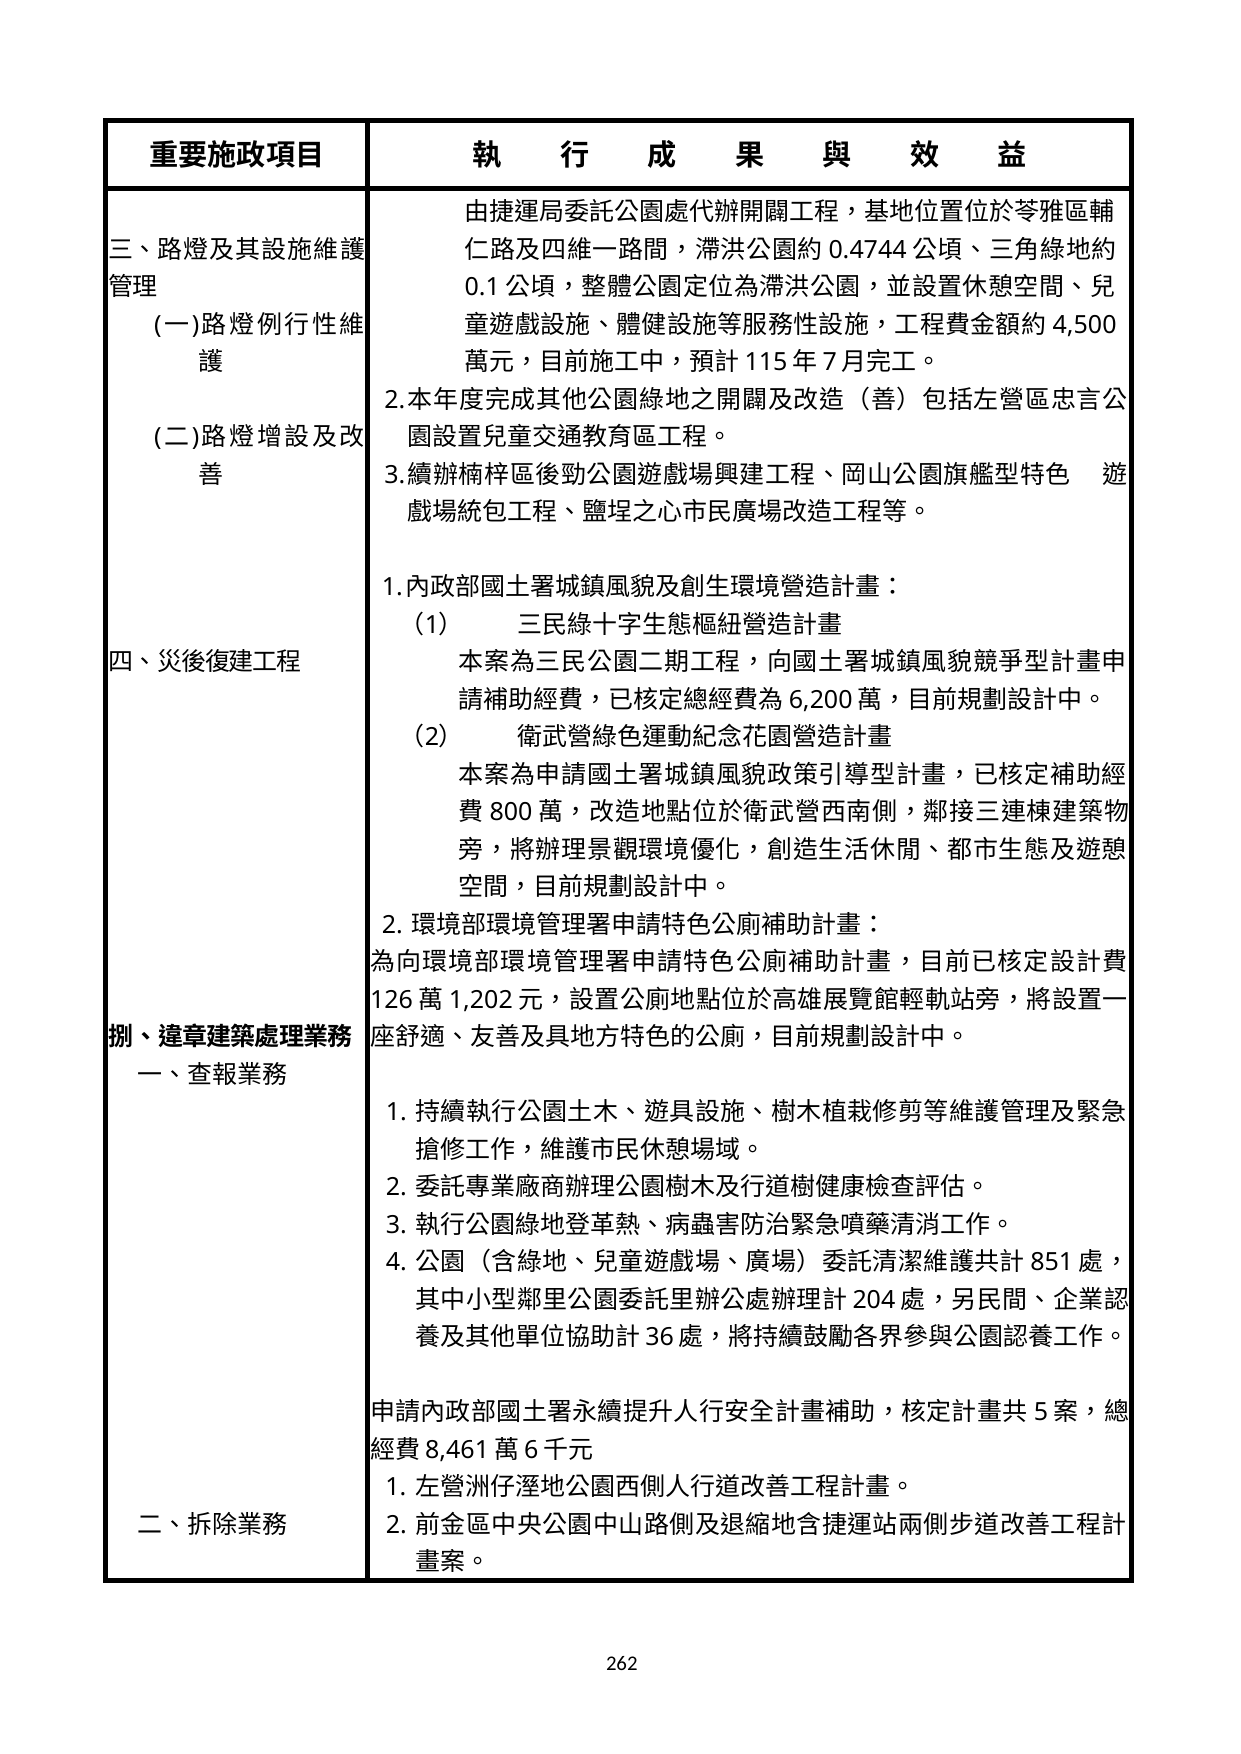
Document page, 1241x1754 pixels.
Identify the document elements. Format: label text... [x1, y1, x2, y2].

table_header 重要施政項目 [108, 123, 365, 186]
table_cell 壹、工程企劃業務管理及策略規劃 工程業務督導管理 工程企劃策略規劃 (一)台鐵捷運化-高雄市鐵路地下化計畫 貳、建築管理 高雄厝計畫 光電智慧建築物推動計畫 建築物公共安全檢查申報 耐震及震災相關業務 招牌廣告及樹立廣告管理 公寓大廈管理 公共建築物無障礙設施管理 建管資訊化 土石方管理 參、道路挖掘管理 挖路許可證審核與電腦化登錄管理 道路挖埋管線施工查驗管理 共同管道維護管理 弱電、寬頻共同管道管理 孔蓋齊平及下地 公共管線圖資更新及整合 肆、數位治理 智慧城市得獎獎項 (一)數位孿生5D智慧城市工務管理暨決策輔助平台 (二)行道樹傾倒風險監測預警 數位孿生城市平台 (一)打造高雄市專屬的數位孿生基礎平台 (二)建置智慧工務治理服務 工務整體資訊系統 (一)工務整體圖台(2D GIS) (二)工程管理動態會報 (三)工務施政儀表板 (四)防救災戰情室 伍、新建工程 道路工程 大林蒲遷村安置地增設道路工程-經濟部委辦 高雄港洲際貨櫃中心聯外貨櫃專用道開闢工程 仁武區義大二路道路改善工程 左營區翠華路(明潭路至世運大道)拓寬工程 國道1號增設岡山第二交流道工程連絡道工程及以東大莊路(崗德路至嘉興營區路段)拓寬工程 中油研發專區園區南路道路開闢工程 路竹區自由街85巷北側未通路段開闢工程 林園區文賢北路以北打通工程 旗津區中洲三路129巷東西向道路打通工程 大樹區小坪路井腳路口改善工程 內門區高136線(2k+150～2k+200)急彎路段改善工程 左營區海富路61巷拓寬至8米工程 茄萣區和平路三段計畫道路開闢工程 梓官區梓官路57巷開闢工程 鳥松長春路開闢工程(第二期) 路竹區民族路鐵路平交道改善工程 旗山區高117 線末端富興路拓寬工程 O9聯開案周邊都市計畫道路開闢工程 大社區翠屏路112巷1-11號前90度彎道易肇事路口交通改善工程 大寮區民昌街道路開闢工程 左營區緯六路拓寬工程 南部科學園區高雄第三園區(楠梓園區)新增聯絡道工程 路竹區97期重劃東側竹南街123巷12弄拓寬開闢工程 鳳山區黃埔新村西五巷延伸 (王生明路41巷)道路開闢工程 燕巢區和尚巷朝天宮前道路拓寬工程 中油循環技術暨材料創新研發專區內計畫道路開闢工程(第一期) 左營區德天街開闢工程 高雄市第108期市地重劃區-勵志新村道路新闢工程 澄清湖添綠共享計畫-人行天橋工程 澄清湖連接圓山路人行通路工程 鳥松區覆鼎金(雙湖公園)園區通路工程 湖內區6-3計畫道路開闢工程 湖內區正義路216巷跨越大湖埤排水連通東方路365巷開闢工程 路竹區建國路196巷10弄打通工程 路竹區建國路196巷23弄打通工程 燕巢區安南路26巷道路開闢工程 燕巢區新厝巷28弄開闢工程 大寮區內坑路109之56號前版橋拓寬 南部科學園區高雄第三園區(楠梓園區)高楠公路1003巷便道開闢工程 楠梓區屏山巷開闢工程 旗山區高灘地停車場越堤道路工程 漢聲廣播電臺高雄轉播站鐵塔遷移工程 梓官區平等路197號北側計畫道路開闢工程 楠梓區大學二十六街打通至楠海路 鳳山區漢慶街84巷通路開闢工程 鳳山區中崙路西段路口拓寬工程 大寮區區義和里義和路160號前道路拓寬工程 苓雅區安康路20巷開闢工程 大寮區鳳林三路478巷打通工程 六龜區高133線道4K上邊坡坍塌復原工程 橋梁工程 (一)阿蓮區中路橋減墩工程） (二)前鎮媽祖港橋改建工程 (三)梓官區通安大橋改建工程 (四)彌陀區舊港橋改建工程 (五)茄萣區崎漏里橋改建工程 (六)鼓山區九如橋新建工程 (七)路竹區竹園里橋改建工程 (八)旗山區高135線無名橋改善工程 (九)牛食坑排水(溪南街橋)改善應急工程 (十)永安區興龍橋改建工程 國土署補助 生活圈系統建設計畫 提升道路品質計畫-鳳山區過埤路北側車道改善工程 橋頭科學園區聯外交通整體計畫 (一)岡山區大遼路拓寬工程 (二)台39線延伸優先路段(市道186線至橋科1-2號道路) (三)橋科高速公路匝道聯絡道用地取得 建築工程 國防部205廠遷建案 國防部205廠遷建案-國防部軍備局生產製造中心第205廠光復營區暨大樹北營區新建工程(光復營區)慈仁五村耐震補強暨整修 高雄市立聯合醫院北側大廳新建工程 楠梓區援中派出所暨多功能社區中心新建工程 高雄市六龜區行政中心新建工程 高雄煉油廠工廠區土壤及地下水汙染場址改善工作 高雄市岡山區綜合行政中心新建工程 岡山區大鵬九村社會住宅新建統包工程 高雄市政府警察局鳳山分局南成派出所新建工程 中正運動場開放場域改造工程 高雄市楠梓區全民運動館興建工程 高雄市小港區全民運動館興建工程 仁武段西營區新建公共廁所工程 那瑪夏區「青山部落設置簡易型公共廁所工程」 棧五、棧六建物整修工程 香蕉碼頭建物活化整建統包工程 中油高雄煉油廠宿舍區布建長期照顧服務園區修繕工程 高雄市前鎮區70期重劃區日照暨公托中心新建工程 永安濕地(其他分區)興建多功能活動中心新建工程 國家重點領域校際研教園區(第一期工程) 中崙地區新設特搜分隊新建工程 高雄市前鎮區瑞隆日照暨公托中心新建工程 高雄市濱海聯外道路（南段工程-軍方代建代拆工程）- 保指部宿舍新建工程暨軍方設施代拆代建工程 高雄市濱海聯外道路(南段工程-軍方代建代拆工程)(中正門會客室暨警衛連等三棟新建工程暨大氣海洋局營區設施工程) 高雄市濱海聯外道路(南段工程─軍方代建代拆工程)-保指部門哨整修 工程暨軍方設施代建工程 臺灣高雄少年及家事法院少年輔導及家事保護大樓新建工程 香蕉碼頭建物活化二樓空調及隔間工程 「雙湖森林公園-多元生態再造計畫」誘蝶棲地營造統包工程 高雄市濱海聯外道路(南段工程-德民路至中海路)代拆代建工程 學校工程 高雄市楠梓區楠梓國民小學健康樓及和諧樓校舍拆除及新建工程 高雄市立旗津國民中學老舊校舍拆除新建工程 國立中山大學附屬國光高級中學綜合教學大樓新建工程 高雄市立林園高級中學圖資大樓新建工程 楠陽國小新建公共化幼兒園工程 國立高科實驗高級中等學校校舍新建工程 高雄市立路竹高級中學校舍拆除及新建工程 陸、道路養護工程 一、道路、人行道養護管理 （一）路面改善專案工程 （二）人行環境改善專案工程（前瞻計畫） （三）人行環境改善專案工程（永續提升人行安全計畫） （四）日常巡檢養護、改善及防汛整備工程 （五）路口交通改善工程 二、災後復建工程 （一）凱米颱風 （二）山陀兒颱風 （三）丹娜絲颱風及豪雨、楊柳颱風 三、橋梁養護管理 （一）橋梁檢測 （二）橋梁維修 柒、公園及路燈養護工程 公園綠地開闢、改造（善）及維護 （一）公園綠地開闢、改造（善）工程 (二)公園開闢中央補助專案工程 (三)公園綠地設施維護 (四)公園人行環境改善中央補助專案工程(永續提升人行安全計畫) 市容景觀綠美化 (一)市容景觀綠美化 (二)公有樹木修剪維護諮詢 路燈及其設施維護管理 (一)路燈例行性維護 (二)路燈增設及改善 災後復建工程 捌、違章建築處理業務 查報業務 拆除業務 玖、整體風險管理(含內部控制)推動情形 [108, 191, 365, 1578]
table_header 執 行 成 果 與 效 益 [370, 123, 1129, 186]
table_cell 督導及監辦公共工程，提高工程品質，依採購法第12條及13條規定，落實工程採購監辦作業，並依採購法第70條制定工程三級品保制度，由工程督導小組定期抽查督導工程計30件，以提升工程品質；另辦理本府工程查核15件。 建立防、救災機制，編印「高雄市政府工務局緊急應變手冊」，內容包括緊急應變SOP及緊急聯繫通訊錄與救災能量，作為災害發生期間行動準則，並定期更新、修正。 執行本府一級機關辦理工程、勞務、財物採購報上級機關（本府）核准之幕僚業務，由工務局為窗口，依採購法規定，辦理本府一級機關欲報上級機關核准事項（除監辦外），並以教育訓練及採購案件實地稽核方式，提升各機關、學校採購效率，防止採購弊端。 執行高雄市政府採購稽核小組日常行政及稽核監督業務，114年預定稽核410件，共稽核411件，達成率100%，自88年成立迄今總稽核量達7,340件。 發揮「高雄市政府採購申訴審議委員會」功能，114年共接獲廠商申訴案件9件、調解案件16件，總計收件數25件；申訴案件已結6件、調解案件已結13件，總結案件數19件。 中央補助計畫：擔任行政院永續提升人行安全計畫的市府窗口，協助本府相關單位爭取預算，自 113 年起至114年12月31日止，已爭取核定155案，補助金額19.04億元。 各項公共工程材料試驗： 114年度辦理4大類50項工程材料試驗1萬6,623件，執行樣品數 4萬 7,663 個試樣，規費收入全年約 7,441 萬元，試驗費支出約4,992萬元，增加市庫收入約2,449萬元。 114 年度委託 TAF 實驗室共計8家，共辦理10次稽核，以督導實驗室發揮精確及專業服務水準。 114 年度辦理「工程材料試（檢）驗對公共工程之影響研習班」1 場次，安排工程相關人員參訓，並聘請具有工程知識之專家學者雙向交流，提升專業技能。 本市地方級及國家級濕地: 永安濕地、鳥松濕地、援中港濕地「保育利用計畫」109~110年度完成公告，半屏湖濕地及林園人工濕地「保育利用計畫」於111年3月9日完成公告，大樹人工濕地「保育利用計畫」於113年10月15日完成公告。 內政部國家公園署 114 年 11月 19 日表揚「112年度及113年度國際級及國家級重要濕地經營管理」評鑑結果，工務局共獲獎2項： a.112年度補助案：甲等1案（洲仔濕地）。 b.113年度補助案：甲等1案（洲仔濕地）。 114年本府提報8案濕地保育利用計畫，獲中央核定總經費為589.3萬元(中央核定補助430 萬元(73%)，地方配合款159.3萬元(27%)。 辦理本市114年土壤液化潛勢調查工作，完成45孔土壤鑽探調查、埋設水位觀測井45處及土壤試驗，及所有鑽孔液化分析及液化潛勢圖資繪製，並完成老舊建築物及管線之液化致災風險評估，其抗土壤液化能力及致災風險等資訊，將做為本府未來都市防災之重點項目。 高雄市區鐵路地下化計畫(含左營及鳳山)已於114年10月底完工。 本府依「高雄市區鐵路地下化建設計畫都市發展專案小組」第9次會議決議，與中央完成鐵路地下化後園道代辦協議，「高雄計畫區」、「左營計畫區」及「鳳山計畫區」園道已完工。 鐵路地下化園道整體建置經費43.09億元，已全數獲中央核定補助(代辦)支應。 打造高雄特色建築，帶動建築與綠能觀光產業，創造土地與建築品牌化，並促進社會參與、景觀美化、減碳防災及樂齡化設計因應，樹立熱帶氣候地區永續環境與建築的新典範。 高雄厝相關專案: 高雄厝推動綠建築宣導計畫：為進行高雄厝新建築與綠建築之推廣，舉辦高雄厝綠建築大獎，廣邀高雄綠建築建案報名競賽，希望藉由優良建築作品甄選活動，以表揚優良高雄厝綠建築設計作品，並喚起民眾關注生活環境品質的意識，114年共計13件優良作品。 高雄厝健康建築活化計畫：持續建置基本資料庫與高雄厝地圖，並進行病態建築醫生診斷，辦理高雄厝行銷宣導。 高雄厝宣導計畫：進行既有建築物輔導合法化，並於本府工務局建築管理處一樓成立高雄厝專案輔導窗口，由高雄厝在地設計師駐府服務民眾。 高雄市高雄厝設計及鼓勵回饋辦法自103年9月4日公布實施，截至114年12月底統計數量如下: 申請案量：以高雄厝設計並領得建造執照數量已達5,338件，共190,701戶，其中3,467件已領得使用執照。 景觀陽台:面積達729,981.14平方公尺。 通用化設計浴廁:面積達137,031.18平方公尺。 通用化交誼室:面積達9,432.78平方公尺。 綠能設施:屋前綠能設施87,863.48平方公尺，屋後綠能設施6,316.60平方公尺。 高雄厝申請案綠化面積：972,249.71平方公尺(相當於136.17座國際標準足球場綠化面積)。 綠建築綠化成果： 累計歷年(自101年起)依法設置屋頂綠化面積已達71萬5,975平方公尺，換算每年減少CO₂排放量為1,432公噸。 114年度立體綠化及綠屋頂補助計畫自114年3月25日至114年5月20日截止，補助預算為350萬元，核准12件，新增綠化面積65.7平方公尺，核准金額175萬4303元。 114年度共舉辦2場民眾參與講座及5場社區大樓案例說明會。114年7月9、12日四維國小與中正國小舉辦民眾參與講座，邀請專案計畫主持人及綠屋頂相關領域之專家學者出席，透過招募【永續城市園丁】活動及講座分享加強綠屋頂政策宣導。114年10月19、24、25日舉辦社區大樓案例說明會，邀請專案計畫主持人及植栽園藝方面專家，依據大樓實際情形分享，解決以往缺乏與社區大樓住戶直接面對面溝通的機會，進而深入住戶傳遞正確資訊和傾聽其疑慮，讓本計畫理念催生真實體驗進而支持之住戶。 實際執行方案： 啟動「綠電推動専案小組」並與經濟部能源局共同簽訂合作協議，由林副市長擔任跨局處小組召集人，推展「漁電共生專區優先示範推動」、「公私有房舍推展光電屋頂計畫」、「以節能服務模式加速電低碳行動計畫」、「高雄市轄區內電廠友善降轉」、「學校建築物綠能規劃及智慧用電發展」等五大任務導向，未來計畫目標為6年太陽光電設置容量達1.25GW，作為建構安全穩定、效率及潔淨能源供需體系之基礎，期未來吸引國內外高科技產業及人才進駐，增加優質就業；並透過追求環境永續，提高再生能源比重，帶動綠能科技發展，減少對化石燃料的依賴，同時降低空氣汙染，乘載「產業轉型」政策方向的重責大任。 114年度補助建築物設置太陽光電發電系統實施計畫自6月5日至9月18日停止受理公告，補助總預算為1,000萬元，核准139件，核准金額9,937,300元 (1,765.56瓩)。 舉辦光電智慧建築標章頒證活動(金獎1案；銀獎7案；銅獎2案)。 太陽光電年度成果暨智慧建築標章頒證活動1場、推動太陽光電設施說明會或記者會或宣導會1場及社區型講座8場。 設置績效： 114年累積容量目標為1,050MW，統計至114年11月底備案量1,235MW，已達成年度目標。 114年1至11月底備案件數1,134案全國第一，備案容量129.011MW。 辦理申報之A類公共集會類場所，列管場所120家，已完成申報120家，申報率達100%。辦理申報之B類商業類場所，列管場所1,732家，已完成申報1,597家，申報率達92.21%。辦理申報之C類工業、倉儲類場所，列管場所3071家，已完成申報2621家，申報率達85.35%。辦理申報之D類休閒文教類場所，列管場所3,263家，已完成申報2,229家，申報率達68.31%。辦理申報之E類宗教殯葬類列管場所124家，已完成申報117，申報率達94.35%。辦理申報之F類衛生福利更生類場所，列管場所969家，已完成申報781家，申報率達80.6%。辦理申報之G類辦公服務類場所，列管場所913家，已完成申報657家，申報率達71.96%。辦理申報之H類住宿類場所，列管場所4520家，已完成申報4185家，申報率達92.59%。 辦理114年度建築物公共安全檢查及簽證申報場所之抽複查工作，已執行抽複查1,200家。 辦理114年度建築物停歇業場所公安巡查工作，已執行巡查2,100家。 辦理114年度「加強大型百貨公司、商場、量販店及視聽歌唱等場所公共安全查核」，共計60家場所。 114年青春專案期間，稽查本市娛樂場所等，共計稽查265處場所，動員稽查人數528人次。 為提高地震發生後動員能力，114年9月16日於本府消防局 8樓國際會議廳，舉辦114年度高雄市災害後危險建築物緊急評估作業動員演練及組訓，動員責任區技師及建築師共200人，期能於地震時減少市民生命財產的損失。 為於地震發生後第一時間提供各項防救災能量及重要設施資訊，開發「地震災害決策輔助系統」，提供市府救災指揮官作為決策參考，進而提升市府整體救災效能。 針對本市各大型商圈、重要道路、車站及各大捷運站，做不定期巡檢，如有立即危險性之廣告招牌，立即通知限期改善或自行拆除。 工務局已於111年6月29日公告「高雄市政府工務局違規招牌廣告及樹立廣告執行計畫」，針對危害公共安全或妨礙公共交通之虞、影響市容景觀或公路兩側禁建範圍之T霸或樹立式廣告物者，目前已列管137處為優先處理對象。 公寓大廈認證標章申請案，114年已召開4次審查會議，認證通過大樓共計53棟。 輔導公寓大廈成立管理組織，截至114年12月本市6樓以上成立管理組織依法報備家數計有4,879件，報備率已達86.7%。 委託公寓大廈法律專業律師，設置免付費電話，自114年1月起，提供大樓管理委員會及住戶法律諮詢服務，另於建管處亦設置律師現場諮詢服務櫃檯提供大樓諮詢。 本市於101年4月3日成立公寓大廈爭議事件調處委員會，114年共召開6次調處會，協調爭議共29案。 114年度優良公寓大廈評選活動已於6月20日評選完畢，共有18家大樓獲獎。 新建公共建築物於申請使用執照前，辦理行動不便設施會勘，以確保該設施之符合需求，114年1至12月共計勘檢278件。 既有建築物依照工務局108年10月18日高市工務建字第 10838848401號函修正本市公共建築物無障礙設施分類分期分區執行計畫，本市97年7月1日前既有公共建築物初期列管案件數903處，依原計畫分為14類8期進行追蹤管制，已全數改善完成，目前列管總家數共1,896家，並訂定改善期程限期要求改善，截至114年12月共計1,301家已改善完成，尚餘595家改善中，整體改善比例為68.62%。 替代方案提請「高雄市政府公共建築物行動不便者使用設施改善諮詢審查小組」審議，114年共辦理11次，共審查87件（含報告案)。 102年7月11日公告施行「高雄市建築物設置無障礙設施設備勘檢及改善審查收費標準」，114年共計收入勘檢費510萬2,000元（含新建公共建築物勘檢及既有公共建築物替代審查)。 加強建築管理回溯檔案建置，將檔案室紙質之歷史案件，累計有218,257照建築執照圖進行數位化(含整卷數化計54,498照)，另建築物套繪地籍套繪圖數值化作業完成287,659照，以方便查詢及調閱。 申請建造許可時檢附建築圖電子檔，建置圖檔資料庫並整合建入「建築管理資訊系統」及「建築書圖影像管理資訊系統」，提供民眾查詢及調閱建築圖檔資料。 透過建築管理處網站建構申請案件之資訊透明化服務，供民眾隨時查詢申請建築執照進度，減少弊端。 依據高雄市營建剩餘土石方管理自治條例，114年1月1日至12月31日，稽查土資場68次、稽查建築工地出土流向54次、土方違規裁罰件數20件，累計裁罰47萬元。 114年10月1日啟動專案稽查，共計裁罰兩案，皆未依核准計畫書，超過堆置高度。 彙整各管線機構年度計畫施工路段，以利辦理聯合施工，減少道路挖掘。 114年已核發10,098件道路挖掘許可，各管線機構可於「高雄市公共管線管理平台」中查詢申挖案件辦理情形、核准申挖案件查詢，藉由電腦系統方便申請人查詢，並提供市民共同監督。 已完成本市38個行政區公共管線調查及重新調查楠梓及部分左營區，並持續辦理高雄市公共設施管線更新機制。 加強督導管線挖埋工程品質，114年申請挖埋10,468件，核發10,098件，有效管控挖掘施工，並督導管線單位確實依規定進行道路挖埋及AC封層，其中道路挖掘違反規定件數254件，罰款共647萬元。 加強巡查管線挖埋工程，由委外巡查廠商及自有人員督導加強巡視並藉通報管道(線上即時系統、通報專線電話等)共同監督管線單位施工情形，以符合現場許可內容。 建立維護更新道路挖掘管理系統，提供各管線單位設計施工前之管線資訊，並於施工後更新管線資料，預防公安事件發生。 落實管線挖埋暨道路工程品質，執行管線抽驗，對各管線單位已完成之管線工程辦理瀝青鋪面厚度、壓實度及平坦度等各項工程品質抽驗，以確保道路品質，114年度總計配合抽驗574件工程。 成立「施工中及竣工巡查小組」，114年巡查施工中挖掘案7,096件及巡查竣工申挖9,018件，並針對挖掘位置、標線復原、道路刨鋪孔蓋平整度等進行抽查，有效提升道路工程品質 完成民族路共同管道及重劃區管道接管、保全、巡查、維修保養、基本設備汰換更新、 24小時輪值監控等作業，及共同管道之清潔維護。 至114年底佈纜總長度已達4,103公里，租金收入約7,000萬元，國土署對本府成績予以肯定。 寬頻管道已完成建置946公里，工務局辦理斷點連結工程，完善寬頻網路。 114年完成孔蓋下地總數8,449座，孔蓋齊平總數8,533座。 辦理大高雄公共管線圖資更新及整合，避免發生管線工安事件並依內政部公共管線標準制度規範，建立管線圖資更新機制： 完成楠梓及部分左營區公共設施管線調查，共計測量30,035點及數化97,988筆圖元。 原高雄縣及高雄市區域之公共管線圖資轉換與整合。 公共管線圖更新模式規劃。 重劃區管線清查建檔。 公共管線竣工圖更新。 教育訓練及輔導上線。 2025智慧城市創新應用獎－智慧治理 2025財訊雜誌AI應用卓越獎－環境監測與緊急救護類 2025亞太資通訊科技應用獎－傑出數位轉型組織獎2025 ASOCIO－Outstanding Digital Transformation Organization Award 2025 IDC未來企業大獎台灣區優勝：智慧城市特別獎－最佳智慧連結城市(2025 IDC Future Enterprise Awards Taiwan Winner: Special Award for Smart Cities - Best in Connected City) 2026智慧城市創新應用獎－智慧防災 原市11個行政區+鳳山區的數位3D城市模型 原市11個行政區+鳳山區的建物基礎資訊 原市11個行政區的智能路燈 原市11個行政區+鳳山區的地下3D管線 民族一路共通管道BIM模型 全市道路挖掘施工影像 新工處工程案工地施工影像 建物結構安全監測暨通報服務 建物碳水足跡監測及分析服務 重要道路地震阻斷風險分析暨規劃救援道路服務 高133邊坡安全監測服務 工地監控安全通報服務 行道樹傾倒監測預警服務 透過單一平台掌握工務局的工程資訊及施工動態 彙整基礎類、工務類、土地類、統計類、生活類、影像類等6大類超過100種的空間圖資，提高對真實環境的掌握度 串接內政部社會經濟資料庫，提供人口、教育文化、社會福利、醫療衛生、工商經濟等空間統計資訊 整合即時與歷史等各類影像資料 統一工務局暨所屬機關工程管理報表格式 建立一次性填報機制，避免重複填報 隨時產製工程管理報表，追蹤各工程案進度 整合各工程單位資料，實現跨域資料分析，集中掌握工程KPI 強化資訊透明度，以直觀圖像呈現施政內容與進度 建構專屬防救災應用圖台，強化即時災情洞察力 整合災前資源整備，預佈救災資源分配 串接EMIC及1999災情通報案件，即時掌握災情狀況 保存歷史災情軌跡，作為未來災前整備之戰略應用 辦理增設道路位置為鳳山區中崙段、正義段、南華段共計23條，道路寬度分別為8、10、15公尺等，總經費5億7,000萬元，工程招標作業中，預計115年5月開工。 西起台機路、大業北路、中鋼路、沿海二路、沿海三路至沿海四路止長約8,376公尺道路，配合拓寬並重新規劃配置路型。總經費14億343萬元。一標已於114年2月14日完工；二標已於114年9月16日完工；三標已於114年3月19日完工；四標已於114年4月30日完工。 自仁武義大二路3k+700往北至186甲線道路,本案為擋土牆永久性改善,改善路段3k+700~3k+980長約280公尺，道路寬約25公尺，總經費7,379萬元，已於114年6月20日完工。 左營區翠華路(明潭路至左營大路)長約1,050公尺，沿現況30公尺寬計畫道路往西側拓寬10公尺；左營大路至世運大道屬寬40公尺，長約320公尺都市計畫道路，總經費2億5,370萬元，已於115年2月10日完工。 增設岡山第二交流道及連接平面道路之聯絡道，總經費36億8,000萬元，高工局辦理規劃施工，土地費及工程費本市負擔12億元（交流道及連絡道用地取得費9億500萬元及連絡道工程費2億9,500萬元），連絡道用地已完成取得，並點交土地與高速公路局。工程由高公局代辦，預計115年7月開工，118年12月完工。 長約900公尺，寬40公尺，總經費4億7,500萬元，已於112年12月27日開工，預計115年12月通車。 自自由街北側終點往北約65公尺，其中35公尺長為都市計畫寬10公尺道路，30公尺為都市計畫寬8公尺道路，總經費3,877萬元，已於114年5月13日完工。 位於大坪頂以東地區都市計畫，自文昌街往北及往西打通至文聖街，長約188公尺、寬15公尺，總經費1億3,105萬元，已於114年12月5日完工。 自中洲三路129巷往西至旗津三路停一南側止，為8~15公尺寬都市計畫道路，長約145公尺，總經費2,151.5萬元，已於115年2月24日完工。 位於大樹區井腳路及水管路交叉路，辦理坡度與路口截角取直等路口改善，總經費909萬元，預計115年5月開工。 非都市計畫區，長約35公尺，轉彎段拓寬至11公尺，總經費395萬元，115年4月10日開工，預計115年9月完工。 都市計畫左營通盤檢討預計變更為8米寬，長約120公尺，總經費960萬元，已於115年3月24日完工。 自進學路與和平路三段交叉口往南，長約120公尺，寬15公尺，長度約52公尺，總經費3,180萬元，已於114年6月26日開工，已於115年3月12日完工。 梓官路與梓官路57巷交叉口往西至平安街39巷，長約135公尺，寬8公尺，總經費8,563萬元，已於114年6月26日開工，預計115年4月完工。 自第一期範圍往北長約140公尺，寬10公尺，總經費6,394萬元，設計完成，用地取得作業中。 位於民族路平交道前後道路，寬約10公尺，總經費2,335萬元，規劃設計中。 位於本市旗山區圓富里，高117線末端(富興路)，長約480公尺，寬12公尺，總經費7,850萬元，規劃設計中。 範圍包含拓寬輔仁路7巷(長215公尺，寬12公尺)、四維一路(長85公尺、寬15公尺)、輔仁路(長155公尺、寬15-20公尺)、新闢綠兼道(長260公尺，寬10公尺)，總經費1億747萬元，已於114年4月14日開工，預計115年5月完工。 易肇事路段辦理超高改善，總經費275.5萬元，已於114年4月14日竣工。 自民昌街100號至濱南街，長約200公尺，寬10公尺，總經費1億6,875萬元，規劃設計中。 都市計畫道路，長約365公尺，寬200公尺，總經費8,000萬元，已於115年3月5日完工。 位於楠梓區，新增聯絡道工程由國道1號新增開闢園區交流道向西跨越台1省道、台鐵縱貫鐵路後銜接至園區東路，並設置銜接台1線上、下匝道，總經費65億1,600萬元，115年2月10日決標，預計115年4月30日開工，117年12月通車。 位於路竹區97期重劃區東側，長約157公尺，寬8公尺，總經費5,039萬元，114年2月21日開工，預計115年4月底完工。 位於王生明路往西長約40公尺，寬12公尺，總經費3,485萬元，規劃設計完成，用地取得作業中。 位於朝天宮前，長約55公尺，寬約4~16公尺，總經費291萬元，規劃設計完成，用地取得作業中。 位於高雄市楠梓區之原高雄煉油廠範圍內，西側以左楠路為界，北側臨後昌路，南至半屏山，東以原高雄煉油廠中山路為界。第一期都市計畫道路開闢工程為道路編號4-1、5-2、5-3、6-1，總經費6億8,983萬元，規劃設計中。 長約270公尺，寬約10公尺，總經費4,000萬元，規劃設計中，預計115年6月開工。 先鋒路寬18公尺、長280公尺，啟文路寬16公尺、長400公尺、勵志中街寬12公尺、長250公尺、桃子園路寬12公尺、長300公尺，總經費2億1,967萬元，114年10月31日開工，預計116年1月完工。 自澄清湖迷宮花園，跨越松藝路，新建一座人行天橋，長約180公尺，寬為3.5公尺，總經費6,000萬元，已於115年1月20日開工，預計115年10月通行。 長約370公尺，寬為3公尺，總經費3,565萬元，已於114年10月3日開工，預計115年5月完工。 長約1,170公尺，寬為6公尺，總經費9,100萬元。114年11月7日開工，預計115年5月完工。 自民權路224巷18弄至民權路156巷，長約135公尺，寬12公尺，總經費546萬元，已於115年3月2日開工，預計115年5月完工。 正義路216巷延伸至湖內(大湖地區)，寬9公尺都市計畫道路，長約85公尺，引道約40公尺，總經費3,470萬元，工程招標作業中，預計115年6月開工。 長約20公尺，寬4公尺都市計畫道路，總經費5,039萬元，規劃設計中。 長約20公尺，寬4公尺都市計畫道路，總經費948萬元，預計115年5月開工。 自安南路26巷(51號-56號)，長約46公尺、寬8公尺都市計畫道路，總經費370萬元，已於114年12月28日完工。 長約78公尺、寬8公尺都市計畫道路，總經費375萬元，114年8月25日開工，預計115年5月完工。 自內坑路109之56號至內坑路，長約30公尺、寬8公尺都市計畫道路，總經費1,040萬元，規劃設計完成，工程費籌措中。 長約550公尺、寬30公尺，總經費3,384.4萬元，114年4月28日開工，預計115年5月完工。 自既有屏山巷至台一線路口往西銜接新闢園區東路，道路寬30公尺，長約130公尺，總經費1億8,840萬元，規劃設計中。 規劃47格大客車停車格，以越堤(高程與既有堤頂一致) 方式，保持堤防完整性設計，總經費6,000萬元，114年12月1日完工。 因應新台17線南段，代辦軍方工程，總經費2,699萬元，工程招標作業中。 長約65公尺、寬8公尺都市計畫道路，總經費5,650萬元，規劃設計中。 本案屬10公尺寬都市計畫道路，其中區段徵收範圍長120公尺已開闢完成，剩餘長約12公尺銜接楠海路尚未開闢，土地權屬為國防部軍備局。114年12月8日開工，預計115年5月完工。 本案位屬都市計畫住宅區，且漢慶街84巷為私設通路，北端為鳳山(乙種)工業區，長約15公尺、寬6公尺，114年12月8日開工，預計115年5月完工。 自五甲、中崙路口往東約120公尺，道路北側拓寬刨鋪約1.1公尺（1.5公尺漸變至0.5公尺），114年12月8日開工，預計115年5月完工。 長69公尺，都市計畫寬10公尺，現況寬約3.5公尺，總經費3,920萬元，規劃設計中。 自憲政路290巷向西約94公尺，長約94公尺，寬6公尺，總經費7,115萬元，規劃設計中。 自鳳林三路至鳳林三路478巷止，長約51公尺，寬8公尺，總經費5,435萬元，已於114年8月6日完工。 113年7月25日凱米颱風造成高133線道4K處原址便道上邊坡坍塌中斷辦理緊急搶通，總經費2,073萬元，已於114年12月31日完工。 位於本市阿蓮區與台南市歸仁區交界，現況橋梁寬約4.6公尺，長約156公尺，目前採橋墩減少並增加通水斷面方向進行規劃設計，所需工程費約5,600萬元，114年12月23日開工，預計116年2月完工。 跨越前鎮河，連結前鎮鎮中路（都市計劃寬20m）與鳳山五甲三路（都市計劃寬30m、現寬約20公尺），現有橋長約51.4公尺，寬約21.6公尺，總經費4億1,384萬元，已於115年2月23日完工。 位於梓官區中正路通安大橋，長約75公尺，寬21公尺，總經費1億6,914萬元，已於114年12月9日完工。 位於彌陀區舊港路(高21線)，橋現寬約8公尺，施作橋寬12公尺、長140公尺，總經費2億2,222萬元，已於114年12月9日完工。 位於茄萣區大湖碑排水，屬都市計畫區外危橋改建，長約22公尺，寬6公尺，總經費530萬元，已於114年7月3日完工。 原橋長624公尺、寬20公尺，因引道過長箝制地方發展，拆除重建一座長70公尺、寬30公尺，總經費5億4,652萬元，已於113年8月8日開工，工期430工作天，預計115年10月完工。 屬危橋改建，長約13.2公尺、淨寬9.5公尺，總經費1,985萬元，已於114年6月18日完工。 位於轉彎處，既有橋梁保留，橋寬由8公尺拓寬為10公尺，總經費373萬元，115年3月27日開工，預計115年7月7日完工。 為楠梓區溪南街橋，現為三孔過路箱涵，因易積雜物改建為鋼筋混凝土T型橋梁，長約14公尺、寬約12公尺，總經費2,400萬元，114年5月5日開工，預計115年6月完工。 位於竹仔港排水北側，非都市計畫區，長約46公尺，拓寬至6公尺，總經費5,644萬元，規劃設計中。 仁武區仁心路道路拓寬工程(第一期) 仁心路道路拓寬工程(第一期)由鳳仁路起至成功路(7-11)止，現寬約6~13公尺，長約973公尺，都內部分約933公尺為15公尺寬計畫道路，都外部分約40公尺，總經費2億5,186萬元，已於112年5月25日開工，預計115年5月完工。 林園區廣應街拓寬工程 自林家路往東至王公路止，長約748公尺，都市計畫寬12公尺，總經費1億8,513萬元，已於114年1月15日完工。 彌陀區中正西路150巷開闢工程 中央河道約10公尺施作排水箱涵加蓋，兩側各4公尺開闢為道路，長約216公尺，總經費1億3,540萬元，已於114年6月25日完工。 高雄市濱海聯外道路開闢工程(南段工程-德民路~中海路) 延續北段工程，北起德民路，南至中海路，長約1,800公尺，屬50公尺寬都市計畫道路；及中海路配合拓寬銜接至軍校路，中海路屬45公尺、長約590公尺，總經費8億9,385萬元，已於112年10月2日開工，預計116年1月完工。 六龜區高133線道路重建工程 新開路高133線，里程3K+800~4K+250規劃橋梁，跨度配置為60m+90m+60m，橋寬為8.5m，淨寬為7.5m，橋總長210m，主跨長90m，採懸臂工法施工，為單孔箱型梁，總經費7億3,320萬元，已於112年12月29日開工，預計116年8月完工。 大寮區新強街開闢工程暨雨水下水道新建工程 自新中街至新富街西側約120公尺尚未開闢，東段長約145公尺近全寬通行，長約265公尺、寬8公尺，需設置排水系統、水土保持設計及樹木移植，總經費1億782萬元，114年5月15日開工，預計115年7月完工。 高雄市區濱海聯外道路開闢工程(南段二期-中海路至必勝路) 屬濱海南段二期工程(中海路至必勝路) ，新闢道路主線長約2.8公里，都計寬度30~40公尺，總經費9億2,596萬元，已於113年12月16日開工，預計115年12月完工。 (1)第一標(中海路至實踐路及介壽路至必勝路):長約1.75公里，都計寬度30~40公尺，總經費約6億元，已於113年12月16日開工，預計115年12月通車。 (2)第二標(實踐路至介壽路）：長約1.05公里，寬30公尺，總經費約4億元，規劃設計中，預定115年8月開工。 左營區介壽路開闢工程 自左營大路至自勉路，寬30公尺，長約760公尺都市計畫道路，總經費2億3,200萬元，114年3月3日開工，預計115年8月完工。 大樹區久堂路道路拓寬暨雨水下水道新建工程 自久堂路往東至自強巷止，寬15公尺，長約110公尺都市計畫道路，總經費6,202.5萬元，114年12月1日開工，預計115年10月完工。 美濃區環湖路拓寬工程 寬12公尺，長約171公尺都市計畫道路，總經費6,838萬元，第一標114年12月1日開工，預計115年8月完工。第二標規劃設計中。 左營區左營大路(必勝路至桃子園路)人行環境改善工程 自南門圓環至必勝路，長約290公尺，寬30公尺，總經費2億2,225.7萬元，114年11月21日開工，預計115年10月通車。 過勇路往西至鳳頂路止，長約380公尺，寬12公尺，總經費2,470.9萬元，已於114年3月17日完工。 大遼路為都市計畫50公尺寬道路，長約927公尺，配合友情路先行開闢30公尺，總經費3億309.6萬元，已於114年5月6日完工。 依科技部「橋頭科學園區聯外交通整體計畫」辦理「台39線延伸優先路段(市道186線至橋科1-2道路)」由交通部公路局委託本府工務局新工處代辦，總經費30億6,100萬元，已於114年3月3日開工，預計116年1月完工。 配合科技部「橋頭科學園區聯外交通整體計畫」，新工處辦理「配合橋科增設高速公路聯絡道」都市計畫變更及用地取得作業，總經費14億900萬元(用地費)，用地已取得，並點交高公局。 基地位於大樹區，新建營區RC構造及鋼骨構造新建建築物數十棟、既有廠庫房與官舍整新、既有建物及房屋拆除、其他附屬設施工程等，總經費122億8,600萬元。軍方105年4月28日完成洽辦程序，依計畫8年完成遷廠。林園營區已於111年7月25日完工；大樹北營區已於113年12月11日竣工；光復營區於109年10月19日開工，預定115年5月完工。 國防部205廠遷建案-國防部軍備局生產製造中心第205廠光復營區暨大樹北營區新建工程(光復營區)慈仁五村耐震補強暨整修工程代辦職務宿舍耐震結構補強及裝修共整修10棟，拆除2棟，總經費4億5,017萬元，第1階段工程整修3棟、拆除2棟，113年5月16日竣工；第二階段113年9月4日開工，已於115年1月9日完工。 興建地上3層之醫療大樓，既有醫院建築物地上1~2層之內部診間調整裝修工程，總經費2億3,408萬元，於111年9月23日開工，預定115年4月完工。 新建地上6層地下1層聯合辦公廳舍，總經費約計3億1,887萬6,740元，空間規劃包含派出所暨多功能社區中心(含公共托育、日照、戶政事務所及區公所)。已於113年7月31日開工，預計115年9月完工。 新建地上4層聯合行政中心，總工程費約計3億7,000萬元，工期493工作天，已於112年11月6日開工，預定115年4月完工。 「加速高雄煉油廠第1、2、5及6區土壤及地下水汙染整治工作（北1區案、北2區案、中區案、西區案、南區案）」：北1區、北2區、中區、西區、南區已於112年7月26日開工，離地整治區域113年12月完工，現地整治區域預計115年8月完工。 新址工程併入原址(原岡山區公所)公辦都更方式辦理，預計興建地下1層地上6層岡山綜合行政中心，總樓地板面積約28,182平方公尺，經費PCM+基本設計服務1,998萬5,846元。已於110年12月30日基本設計及施工階段權利義務文件提送本府都發局納入公辦都更實施者招標文件。都發局已於113年11月19日與公辦都更實施者簽約，目前辦理細設作業中。 基地位於本市第87期重劃區，南基地：地下2層地上12層鋼筋混凝土構造，北基地：地下2層地上12層鋼筋混凝土構造之社會住宅625戶，統包工程經費33億721萬元。112年4月28日開工，預定115年11月完工。 配合大林蒲遷村安置地區公共設施設置之工程，預計新建地上3層RC造建物，總樓地板面積約 1,600平方公尺，辦理工程上網公告及預算書核定作業中。 拆除部分看台改建為開放景觀休憩空間、辦公空間及商業服務空間，保留北門至西門段建築物整修，並另規劃停車場、兒童遊戲場及極限運動場等，總經費約4億元，拆除標已於112年2月4日完工；主體工程標已於114年11月10日完工。 新建全民運動館、為地上2層之鋼筋混凝土構造，總樓地板面積約8,932平方公尺，總經費5億7,899萬元，於114年11月20日完工。 位於小港森林公園，新建地上2樓層全民運動中心，總經費45,700萬元。第二案於113年2月19日開工，預計115年8月完工。 中山大學仁武校區設置臨時性廁所，預計設置2只簡易型地上一層貨櫃式構造廁所(2座20呎貨櫃，含男廁、女廁、無障礙廁所)，總經費為300萬元，為配合市政需求遷移位置，刻正辦理第二次變更設計，預計於115年6月完工。 於那瑪夏區青山部落設置1只簡易型貨櫃廁所，總經費170萬元，113年6月7日開工，已於114年2月14日完工。 棧五庫外觀工程及棧六庫整修工程，總經費8,500萬，114年5月23日開工，預計115年4月底完工。 整建歷史建物「香蕉棚」，地上2層RC+鋼構造建築，包含拆除工程、整修更新及相關機電工程，總經費1億8,600萬元，已於114年8月4日完工。 舊油廠國小托兒所，南北棟二棟建築物改建為長照服務園區。總樓地板面積1,130.57平方公尺(本工程不包含門廊及停車棚)，總經費3,000萬，預計115年6月完工。 新建地上物2層，建築樓地板面積約1,453平方公尺(日間照顧中心及集會所原則位於地上1層；公共托嬰中心原則位於地上2層)。總經費8,260萬4,000元，已於114年7月1日開工，預計115年9月完工。 新建地上二層鋼骨構造，建築樓地板面積約4,111.62平方公尺，總經費5億4,419萬元，已於114年11月14日評選，保留決標中。 整建進修中心一館及二館、新建產學三館，總經費15億9,300萬元。 整建進修中心一館：以南區兒童之家整建，包含加強建築物耐震結構、室內裝修工程、改善消防系統及空調設備更新，工程於114年3月10日開工，預計115年5月完工。 整建進修中心二館：以舊左營國中活動中心整建，包含加強建築物耐震結構、室內裝修工程、改善消防系統及空調設備更新，工程於114年10月21日開工，預計116年2月完工。 新建產學三館：興建地上5層樓、地下1層樓，總樓地板面積4,000坪，機電系統包括電力、照明、通風與特殊環境控制(如溫濕度控制)等設計，115年2月13日函送教育部公共工程基設階段審議報告預審，俟公建計畫通過辦理後續。 地上3層RC 構造建物，總樓地板面積約1,587 平方公尺（含屋突），並分別作為值班台、停車空間、備勤與辦公空間及檔案室等使用，總經費約1億711萬元，辦理細部設計作業中。 拆除瑞隆派出所（舊址）舊有建物，新建建物共4層樓，1~2層公共托嬰中心，3~4層日間照顧中心，總經費約9,601萬1,287元，建築樓地板面積約1506.79m2，已於115年2月12日決標，預計115年4月中旬開工。 新建保指部宿舍A、B棟(面積合計約:7,000m2)總經費609,767,480元；四海一家、左支部、陸校、教準部等代拆代建工程(標語、海軍忠烈將士紀念塔、涼亭、高跳台等)，總經費30,219,867元，辦理基本設計作業中。 工區一(警衛連等三棟新建工程):警衛一營官兵生活大樓設置一棟(地上5層)、戒護連大樓設置一棟(地上4層)、中正門會客室及警衛連大樓設置一棟(地上4層)，總經費5億1,428萬7,847元，總樓地板面積加總9,354平方公尺，辦理設計作業中。 工區二(大氣海洋局營區設施工程):升旗台拆除新建、防空洞拆除填平、挹海樓設施調整、道路整修及停車場鋪面工程、監視系統及管線工程等，總經費8,111萬7,027元，辦理設計作業中。 保指部介壽路精誠營區哨口、精誠值日官室及自強樓鋼棚停車場代建及整修工程。(哨口值勤室新建、值日室整建、新建鋼蓄水池消防機組更新等) ，總經費37,008,301元，已於115年3月31日上網公告中。 預計興建地上5層、地下1層，總樓地板面積約20,856平方公尺之RC構造(部分鋼構)辦公服務大樓，總經費約18億1,283萬6,762元，可行性報告已核定，少家法院就可行性報告提報司法院辦理計畫變更中。 二樓空間新設空調及隔間工程，總樓地板面積3,604.3平方公尺，總經費約8,000萬元，預計115年4月中旬開工。 本工程以滯洪池為核心，向外擴散規劃食草植物區、蜜源植物區及水生植物區，藉由多樣化植栽配置營造蝴蝶、蜻蜓及蛙類適生棲地，達成生態棲地營造目標，總經費約2,264萬7,107元，已於115年2月10日開工，預計115年5月完工。 拆除軍校路中海門哨及周邊建物設施(總樓地板面積約為1,200平方公尺)，並於新台17線西側新建三層樓鋼筋混凝土建物(含會客區、辦公區及住宿區)，總樓地板面積約為2,400平方公尺，總經費約1億6,078萬1,000元。已於112年11月8日開工，預定115年6月完工。 拆除既有健康樓、和諧樓、廚房、幼兒園、傳達室等建物。新建東南棟(地上4層)教學大樓1棟，西北棟(地上5層地下1層)之教學行政大樓（含活動中心、廚房)1棟、傳達室1棟、合成球場1座，總經費5億1,100萬元。第一期東南棟已於 114年5月15日完工。第二期西北棟於114年1月20日開工，預計116年7月完工。 新建地上3層鋼筋混凝土(RC)構造，總樓地板面積5,784平方公尺之校舍及周邊景觀，並拆除舊有校舍工藝大樓及忠孝樓、仁愛樓，總經費約1億6,073萬元，，第一階段已於113年12月20日完成，並於114年10月31日完成部份驗收；第二階段拆除作業已於114年10月24日停工，第三次變更設計保留決標中。 教學大樓興建，總經費20,320萬元，已於114年10月2日完工。 預計興建地上4層圖資大樓，總工程費約計1億7,700萬元，已於112年8月29日開工，預定115年4月完工。 預計興建地上2~3層幼兒園園舍，總經費為1億2,574萬2,600元，已於114年10月16日完工。 預計興建總樓地板面積36,613平方公尺之行政大樓、幼兒園、國小部、國中部、高中部、雙語部、圖書館、體育館、演藝廳、風雨球場，以及300公尺及180 公尺運動(田徑)場、汽機車停車場、滯洪池等，總計畫經費約27億119萬元，統包工程總經費約23億8,000萬元。114年12月17日開工，預定117年4月完工。 興建一棟地上五層之綜合型教學校舍，經費2億9,734萬2,000元，辦理細部設計作業中。 本年度道路AC刨鋪改善完成面積約230萬平方公尺，人行道改善完成面積約66,491平方公尺。 1.市府注重區域平衡發展，爭取中央前瞻計畫補助，持續提升整體路面品質。 2.市區道路 （1）113年8月核定補助下列5案改善工程，合計總經費為9,875萬元，於114年10月全數完工： ①旗山區旗山老街及旗山文化生活園區周邊道路路面改善工程。 ②美濃區永安老街、美濃舊橋及行政園區周邊道路路面改善工程。 ③茄萣區莒光路三段道路改善工程。 ④鳥松區神農路（同富街131巷至美庄路17巷）道路路面改善工程。 ⑤鳳山區鳳捷路至大寮區捷西路（中山東路至萬丹路）道路路面改善工程。 （2）114年7月核定補助下列13案改善工程，合計總經費為2億5,849.8萬元，於115年1月全數完工： ①杉林區大愛園區（莫拉克風災永久屋基地）道路路面改善工程。 ②橋科聯外幹道路面改善工程（燕巢區中安路至滾水路）。 ③楠梓區德民路（外環西路至高楠公路）道路路面改善工程。 ④左營區翠華路（明潭路至崇德路）道路路面改善工程。 ⑤鼓山區美術東二路（美明路至河西一路）道路路面改善工程。 ⑥鼓山區中華一路雙向快車道（華泰路至美術東一路）道路路面改善工程。 ⑦三民區博愛一路（同盟路至熱河一街）道路路面改善工程。 ⑧三民區美都路（同盟三路至九如三路）道路路面改善工程。 ⑨三民區九如一路（澄清路至臥龍路）道路路面改善工程。 ⑩前金區中華三路（青年二路至河南二路）道路路面改善工程。 ⑪新興區中山二路（三多三路至中正三路）道路路面改善工程。 ⑫前鎮區中華五路（新光路至時代大道）道路路面改善工程。 ⑬小港區沿海一路（宏平路至立群路）道路路面改善工程。 （3）114年11月核定補助下列6案改善工程，合計總經費為1億676.7萬元，於115年3月全數完工： ①美濃區美濃湖風景特定區及周邊道路路面改善工程。 ②永安區保興二路（保安路口至路燈保寧61）路面改善工程。 ③燕巢區安招路（安招路683號至安東街）路面改善工程。 ④左營區博愛四路（重和路至華夏路）路面改善工程。 ⑤鳳山區凱旋路（中崙二路至鳳頂路）道路路面改善工程。 ⑥大寮區新厝路（台25至大平路）道路路面改善工程。 3.公路系統 （1）113年11月核定補助下列3案改善工程，合計總經費為7,215.6萬元，於114年5月全數完工： ①高140線(4K+882~5K+800、8K+790~9K+000、9K+328~10K+043)、高103線(3K+000~4K+286)及高117線(6K+300~7K+400、9K+640~10K+700)道路改善工程。 ②高32線(5K+100~5K+750)、高29線(4K+720~2K+780)道路改善工程。 ③高46線(3K+257~6K+237)、高47線(3K+696~4K+956)、高59線(4K+480~5K+056)道路改善工程。 1.左營區左營大路（圓環至埤子頭路）人行環境改善工程 路段長約1.2公里，協調台電公司配合辦理空中電箱落地、電桿拆除及纜線下地，為營造人本友善通行環境，進行人行道拓寬重整、照明及號誌共桿、設施帶整合、停車空間重新規劃、行穿線調整、道路鋪面翻新等。工程總經費為1億6,000萬元，分二期工程執行，第一期已於112年8月完工、第二期已於114年3月完工。 2.鳳山區南京路（國泰路二段至五甲一路）人行環境改善工程 路段長約1.8公里，為營造人本友善的優美漫步廊道，進行人行道拓寬重整、擴大街角、景觀改造、整併設施帶並增加植栽綠帶、排水改善、道路鋪面翻新、停車空間重新規劃等，此外一併移除私設物件或私人果樹。工程總經費為1億2,043.4萬元，分衛武營標、第一標、第二標工程執行，衛武營標已於111年1月完工、第一標已於113年6月完工、第二標已於114年8月完工。 依循行人交通安全設施條例意旨，積極爭取中央補助，藉由如人行道拓寬及鋪面整新、街角空間擴增、行穿線退縮及轉角庇護設計、無障礙系統導入、設施帶整合、纜線下地及供給管道建置、車道調整及路面刨鋪翻新等策略，系統性推動人車和諧的友善用路環境。 1.113年6月核定補助下列4案改善工程，合計總經費為9,475.8萬元，1案已完工，餘施工中： （1）楠梓區後昌路（秀昌街至後昌路782巷）人行環境改善工程，已於115年2月完工。 （2）鼓山區鼓山運動中心（舊中山國小）周邊人行環境改善工程。 （3）鼓山區中華一路（馬卡道路至慶豐街）人行環境改善工程。 （4）新興區中山一路（建國路至民生路）人行環境改善工程（A類）。 2.113年12月核定補助下列7案改善工程，合計總經費為1億7,613.1萬元，3案已完工，餘施工、發包中： （1）台29線延平一路（旗山監理站至延平一路468巷）人行道改善工程，已於115年3月完工。 （2）岡山火車站前北側人行道環境改善工程，已於115年3月完工。 （3）左營區新莊一路（翠華路至博愛二路）人行環境改善工程。 （4）民族一路（天祥一路至華夏路）雙向人行道改善工程，已於115年3月完工。 （5）鼓山區九如四路（建榮路至青海路）人行環境改善工程（A類）。 （6）苓雅區憲政路（大順三路至憲政路138巷）增設人行道改善工程。 （7）鳳山區建國路三段（澄清路至經武路）人行道改善工程。 3.114年7月核定補助下列14案改善工程，合計總經費為4億6,184萬元，目前施工、發包、設計中： （1）甲仙區忠孝路（文化路至中正路）人行環境改善工程。 （2）甲仙區忠孝路（中正路至甲仙槌球場）人行環境改善工程。 （3）楠梓區右昌街（軍校路至右昌街100巷）人行環境改善工程。 （4）左營區半屏山周邊人行環境改善工程計畫。 （5）左營區自由二路（新庄仔路至龍德新路）人行環境改善工程（A類）。 （6）鳥松區濱山街及公園路增設實體人行道工程。 （7）鼓山區華榮路（翠華路至明誠三路）人行環境改善工程（A類） （8）三民區建工路（民族一路至中山高速公路）人行環境改善工程（A類）。 （9）新興區中山一路（建國路至民生路）人行環境改善工程-建國路至六合路段（B類）。 （10）新興區中山一路（建國路至民生路）人行環境改善工程-六合路至民生路段（B類）。 （11）新興區五福二路（中山一路至林森一路）人行環境改善工程。 （12）苓雅區中華四路（青年二路至興中二路）人行環境改善工程。 （13）鳳山區中山東路（光遠路至中山東路380巷）人行道改善工程。 （14）前鎮區二聖一路（和平二路至凱旋三路）人行環境改善工程。 1.高雄市道路改善工程、高雄市人行環境改善工程等持續執行中。 2.本年度完成道路、路面、附屬設施等委外巡查、改善、補修、修繕、經常性養護及緊急搶修工程計31案。 3.重要節點周邊人行環境改善：市府追加預算約2億元經費投入改善活動頻繁的醫院、學校、商圈及大眾運輸場站等周邊人行道計33處，採用優質混凝土美化改善鋪面，降低成本又提升安全、耐久性，迅速有次序地進行系統性維護改善，於114年5月全數完成。 4.114年度高雄厝周邊人行道改善計畫：由本市永續綠建築經營基金支應，提升高雄厝周邊人行道通行品質，114年度共改善完成17處。 5.楠梓運動園區環場步道改善：配合市府運動發展局「楠仔坑運動中心」新建工程，先行換新園區外圍環場人行步道鋪面、配合路口行穿線增設無障礙斜坡道，並拆除圍牆增進視野通透性。工程總經費為1,500萬元，已於114年3月改善完成。 6.旗津輪渡站海岸路往旗后山與燈塔步道環境優化及海岸路街區彩繪：市府觀光局委託代辦優化旗津輪渡站海岸路往旗后山與燈塔步道系統及周邊景觀，改善步道鋪面、新闢人行步道簡化登山動線、海岸路景觀通透化與街區彩繪等，提升觀光品質。工程總經費為2,800萬元，已於114年7月改善完成。 7.楠梓區金和街拓寬改善及設置實體人行道：因應楠梓產業園區、未來捷運後勁站R20楠梓雙星聯開案及楠梓第二行政中心進駐後空間需求，利用後勁公園綠地擴充道路空間，重新配置新增車道、設置實體人行道並改善行人友善動線、照明等。工程總經費為1,600萬元，已於114年8月改善完成。 8.澄清湖風景區、高雄果嶺公園周邊通行品質改善：包含澄清巷及夢裡西巷路面改善、西岸道路路面及通行環境改善、湖畔人行步道修繕、松藝路及漆彈場圍牆拆除等事項，已於114年6月底完成；果嶺公園八德南路停車場改造、松藝路排水景觀改造、聯外通道（球場路至松藝路）新闢及球場路、圓山北路路面改善、果嶺公園園內鋪面修繕等事項，已於114年9月完成；迷宮花園北側銜接松藝路人行通道增設，已於114年12月完成；大埤路人行道改善，已於115年1月完成；另文前路湖岸人行步道增設，已進場施工中，預計115年中前完成。 1.楠梓區德民新橋西向下橋處改善：114年9月完工。 2.小港區沿海三路南下右轉南星路路口改善：114年10月完工。 3.苓雅區中正一路、凱旋二路、五福一路路口改善：114年12月完工。 4.小港區高鳳路、營口路、高松路路口改善：114年12月完工。 凱米颱風C1及C2類復建工程中央核定補助下列合計共18案，總經費為7,253.5萬元，於114年6月全數完工： 1.C1甲仙區高130線2K+600油礦三號橋擋土牆災修復建工程。 2.C1甲仙區高130線4K+100上邊坡擋土牆水溝災修復建工程。 3.C1六龜區高131線5K+500下邊坡擋土牆災修復建工程。 4.C1杉林區高129線1K+800下邊坡擋土牆災修復建工程。 5.C1杉林區高129線3K+900下邊坡擋土牆災修復建工程。 6.C1杉林區高129線4K+100下邊坡擋土牆災修復建工程。 7.C1內門區高122線0K+400下邊坡擋土牆災修復建工程。 8.C1田寮區高14線10K+800處下邊坡坍塌復建工程。 9.C1田寮區高40線8K+700處下邊坡坍塌復建工程。 10.C1田寮區高40線12K+200處下邊坡坍陷復建工程。 11.C1燕巢區高29-1線新興橋旁下邊坡坍塌復建工程。 12.C1燕巢區高32線中竹路下邊坡塌陷復建工程。 13.C1大樹區高54（1K+800）擋土牆損壞復建工程。 14.C2甲仙區樂群巷上邊坡擋土牆災修復建工程。 15.C2杉林區茄苳巷往溝坪下邊坡擋土牆災修復建工程。 16.C2內門區瑞山里182及高136線聯絡道路2K+900路基災害復建工程。 17.C2阿蓮區通往超峰寺道路上邊坡擋土牆外傾復建工程。 18.C2燕巢區高29-1線與田寮區高14線聯絡道路下邊坡坍塌復建工程。 山陀兒颱風C1及C2類復建工程中央核定補助下列合計共8案，總經費為3,912.7萬元，於114年7月全數完工： 1.C1田寮區高14線11K+650處下邊坡坍塌復建工程。 2.C1田寮區高42線0K+900處下邊坡坍塌復建工程。 3.C2杉林區茄苳巷（溝坪161電桿旁）下邊坡擋土牆災害復建工程。 4.C2鳥松區神農路、大埤路等路災害人行道樹穴損壞復建工程。 5.C2鼓山區柴山大路路燈（桃源065）旁路基災害復建工程。 6.C2壽山興國路（法興禪寺旁）路側下陷災修工程。 7.C2壽山萬壽路（法興禪寺登山階梯旁）路面推擠災修工程。 8.C2前金區中山一路等路災害人行道樹穴損壞復建工程。 丹娜絲颱風及豪雨、楊柳颱風C1及C2類復建工程中央核定補助下列合計共18案，總經費為9,437.2萬元，陸續安排進場施工中： 1.C1甲仙區高128線2K+300處0728豪雨災害復建工程。 2.C1甲仙區高130線3K+500處0728豪雨災害復建工程。 3.C1六龜區高131線9K+800處0728豪雨災害復建工程。 4.C1六龜區高133線5K+320處0728豪雨災害復建工程。 5.C1內門區182線29K+050處0728豪雨災害復建工程。 6.C1內門區182線29K+300處0728豪雨災害復建工程 7.C1內門區182線29K+500處0728豪雨災害復建工程。 8.C1旗山區高41線1K+100處0728豪雨災害復建工程。 9.C1旗山區高90線1K+650處0728豪雨災害復建工程。 10.C1田寮區高40線10K+450處上邊坡流失修復工程。 11.C1田寮區高146線2K+000處下邊坡坍塌修復工程。 12.C1田寮區高146線2K+400處下邊坡流失修復工程。 13.C1田寮區高146線2K+500處下邊坡坍塌修復工程。 14.C1六龜區高133線及旗山區高41線公路邊坡預警監測系統。 15.C2甲仙區樂群巷（滴水幹20號桿）0728豪雨災害復建工程。 16.C2甲仙區百葉巷（葡萄分10號桿）0728豪雨災害復建工程。 17.C2田寮區高38線往中寮山2處道路上下邊坡擋土牆損壞（第一處）。 18.C2田寮區高38線往中寮山2處道路上下邊坡擋土牆損壞（第二處）。 1.橋梁定期檢測頻率原則為每2年一次、特別檢測（颱風、豪雨、地震）則視實際情況進行，檢測相關資料皆依規定登錄於橋梁管理系統（TBMS2）。 2.114年度辦理計446座橋梁定期檢測已於8月底完成，並分別於1月21日派工進行第007號地震特別檢測、7月7日派工進行丹娜斯颱風特別檢測、6月13日、7月11、30日、8月4日派工進行豪雨特別檢測。 114年度共維修補強計159座橋梁。 公園處目前維管之公園、綠地、兒童遊戲場計有850座，面積達約1,128公頃，本年度公園綠地開闢及改造（善）如下： 執行主要公園綠地之新闢包括楠梓區自辦60期重劃區(享平兒童遊戲場)、橋頭區公兒10公園等。 楠梓區享平兒童遊戲場開闢工程 楠梓區享平里兒童遊戲場位於楠梓路一巷、楠梓西巷47弄(楠梓區第60期自辦市地重劃區)，面積約0.21公頃，辦理兒童遊戲場及戲水區、休憩設施設置等。工程總經費約1,500萬元，已於114年10月完工開放。 橋頭區公兒10開闢工程 橋頭區公兒10位於橋頭區仕豐南路、仕豐路成功巷，面積0.18公頃，工程經費988萬6,000元，經113年向內政部爭取城鄉風貌補助200萬元及本府自籌辦理公園新闢，已於114年9月完工開放。 仁武區第92期重劃區公園開闢工程(第一標) 重劃區位於仁武區水管路南北兩側高鐵沿線地區，面積約10.62公頃，由地政局土地開發處委託公園處代辦開闢工程，將規劃設置綠廊散步道、特色遊戲場及寵物公園等。工程總經費約1億2,915萬元，目前第一標工程施工中，預計115年5月完工。 鳳山區第77期公兒73、74及85開闢工程 公兒73、74位於鳳山區海涵路兩側，面積皆約0.2公頃，由地政局土地開發處委託公園處代辦開闢工程，分別設置體健設施區及兒童遊戲區，是2座功能互補的鄰里型公園。而公兒85位於保華一路口，面積約0.37公頃，採簡易開闢方式，保留中央綠地並配置步道、座椅與照明，提供散步停留空間。工程總經費1,432萬，目前施工中，預計115年4月完工。 鳳山區公兒9、公兒10開闢工程 鳳山區公兒9位於北昌二街及北堤街，面積0.97公頃，工程開闢經費2600萬，公兒10位於北仁街及鳳仁路110巷，面積0.66公頃，工程開闢經費1,500萬，為申請國土署城鎮風貌計畫補助經費，目前工程已決標，預計115年8月完工。 捷運O9苓雅運動園區周邊公園及綠地用地開闢工程 由捷運局委託公園處代辦開闢工程，基地位置位於苓雅區輔仁路及四維一路間，滯洪公園約0.4744公頃、三角綠地約0.1公頃，整體公園定位為滯洪公園，並設置休憩空間、兒童遊戲設施、體健設施等服務性設施，工程費金額約4,500萬元，目前施工中，預計115年7月完工。 本年度完成其他公園綠地之開闢及改造（善）包括左營區忠言公園設置兒童交通教育區工程。 續辦楠梓區後勁公園遊戲場興建工程、岡山公園旗艦型特色 遊戲場統包工程、鹽埕之心市民廣場改造工程等。 內政部國土署城鎮風貌及創生環境營造計畫： 三民綠十字生態樞紐營造計畫 本案為三民公園二期工程，向國土署城鎮風貌競爭型計畫申請補助經費，已核定總經費為6,200萬，目前規劃設計中。 衛武營綠色運動紀念花園營造計畫 本案為申請國土署城鎮風貌政策引導型計畫，已核定補助經費800萬，改造地點位於衛武營西南側，鄰接三連棟建築物旁，將辦理景觀環境優化，創造生活休閒、都市生態及遊憩空間，目前規劃設計中。 環境部環境管理署申請特色公廁補助計畫： 為向環境部環境管理署申請特色公廁補助計畫，目前已核定設計費126萬1,202元，設置公廁地點位於高雄展覽館輕軌站旁，將設置一座舒適、友善及具地方特色的公廁，目前規劃設計中。 持續執行公園土木、遊具設施、樹木植栽修剪等維護管理及緊急搶修工作，維護市民休憩場域。 委託專業廠商辦理公園樹木及行道樹健康檢查評估。 執行公園綠地登革熱、病蟲害防治緊急噴藥清消工作。 公園（含綠地、兒童遊戲場、廣場）委託清潔維護共計851處，其中小型鄰里公園委託里辦公處辦理計204處，另民間、企業認養及其他單位協助計36處，將持續鼓勵各界參與公園認養工作。 申請內政部國土署永續提升人行安全計畫補助，核定計畫共5案，總經費8,461萬6千元 左營洲仔溼地公園西側人行道改善工程計畫。 前金區中央公園中山路側及退縮地含捷運站兩側步道改善工程計畫案。 苓雅區中正公園中正及三多路側步道改善工程計畫案。 高雄市岡山、橋頭、茄萣區公園人行空間改善案。 高雄市都會公園二期園區週邊人行道改善計畫。 苗圃（含樹木銀行）計8處，培育花卉、灌木等苗木超過4.9萬株，供市民憑身分證提領，並配合機關、學校、社區綠化環境及本府活動提供花木，另樹木銀行則提供工程牴觸樹木暫置、公園綠地之開闢、改造所需及景觀樹、行道樹之用。 持續執行樹木植栽定期修剪及汛期加強修剪超過5.3萬株。 道路綠美化 持續執行中華路、時代大道、新光路、河北路、河南路、博愛路、同盟路、中正路、五福路、和平路、國泰路、南京路、澄清路、府前路、民族一路、民族二路、民生路、四維路、光華路、翠華路、九如一路、九如四路、明誠路、大順路、中山三路、凱旋四路、大中路、民權路、青年路等本市各區重要道路綠美化及災後搶修工作。 本年度完成輕軌沿線、民權路、五福一路、中山三路、大順路等行道樹增補植，計約1,600株。 市區綠美化 本年度完成環境綠美化申請案計20件64處，面積合計約11.6公頃，經費核銷共6,469,126元，已於年底完成執行率達100%。 本年度於本市公園、綠地、兒童遊戲場、景（節）點等，已栽植喬木超過800棵、灌木超過8萬株、草坪超過4萬2,000平方公尺，且為改善綠美化維護管理效率及節水方式，以漸進方式種植四季開花不斷的多年生灌木取代草花，以維市容景觀色彩並降低維護成本。 澄清湖代管 114年7月1日公告「高雄市澄清湖風景特定區場地管理辦法」，並免費開放民眾進入。 辦理澄清湖風因風災等斷損枝修剪、廢木材清運及維護工作，包括土木設施、植栽綠美化、清潔維護、園燈水電設施、保全服務等相關契約發包及執行，提升景觀環境美觀及維護管理。綠美化部分新植36株喬木、灌木8,800株、草坪24,000平方公尺等。 高雄果嶺自然公園 114年10月10日免費開放民眾進入。 辦理高雄果嶺自然公園因風災等斷損枝修剪、廢木材清運及維護工作，包括土木設施、植栽綠美化、清潔維護、園燈水電設施、保全服務等相關契約發包及執行，提升景觀環境美觀及維護管理。綠美化部分新植約60株喬木、灌木22,590株、四季草花22,000株、草坪13,200平方公尺等。 環境維護：持續辦理園區植栽及草皮更新養護作業，並就主要動線步道進行修繕與改善。 設施改善：完成既有公廁整修，並新增設公廁6座；同步增設飲水機及自動販賣機，以提升民眾使用便利性。另配合遊憩需求，增設八德南路及球場路周邊停車空間，改善停車秩序。 活動推廣：辦理環境教育課程，並積極推動志工參與園區導覽、服務及宣導工作，促進民眾對自然環境保護之認同與參與。 安全管理：強化園區保全巡查機制，設置巡邏哨點並提升巡邏頻率，同時逐步增設監視系統，以維護遊客安全及園區秩序。 人流分析（截至114年12月30日）：依據人流統計資料顯示，平日遊客數約1萬人次，週六遊客數約18,000人，週日遊客數約23,000人。 「高雄市政府公有樹木修剪維護諮詢會」於109年11月16日成立，並於同年12月4日在凹仔底森林公園召開第一次諮詢會議，宣誓市府對景觀樹木修剪維護的重視與決心，並期許為高雄市景觀樹木修剪樹立典範。 四大任務 （1）樹木修剪維護計畫建議及輔導改進事項。 （2）樹木修剪維護政策及推動方向諮詢。 （3）樹木修剪維護爭議事件處理。 （4）其他相關樹木修剪協調事項。 截至目前已辦理25次諮詢會議。 自106年度以來，辦理樹木修剪技術人員及監看人員教育訓練核發證照數量已達1,782張。 辦理全市35區約26萬盞路燈維護工作，本年度受理1999通報案件超過2萬多件，路燈不亮案件處理時效均於24小時內修復。 高雄市全面換裝節能（智能）路燈暨維護案計2案：新設、移設及移除路燈約606盞、架空線路下地及管線挖埋約500公尺。 本市道路、公園、橋梁等照明景觀改善工程計3案：新設路燈約83盞、人行景觀燈新設約16盞、裝設風速風向計10處、新設及更新公園園燈1,06盞、配合道路刨及台電架空線路下地約1,68公尺。 申請行政院補助113年10月高雄市山陀兒颱風公共設施災後復原經費，核定計畫共6案，總經費7億8,392萬3,876元 高雄市市區重要景觀道路植栽復原計畫。 114年度本市道路、公園、橋梁等照明景觀改善工程(開口契約)-鳳山等12個行政區(共桿路燈設施災害復建工程) 。 全市人行道樹穴改善及旗山區地景橋等復原計畫。 高雄市岡山區等11區公園、綠地及道路設施植栽復原計畫。 高雄市鳳山區等7區公園、綠地及道路設施植栽復原計畫。 高雄市苓雅區等11區公園、綠地及道路設施植栽復原計畫。 執行違建查報成果：114年查報一般違建(含廣告物) 共計3,528件。 專案部分： 取締影響市容廢置廣告空(框)架及破損不堪廣告招牌，共計 查報110件。 取締抵觸屋後污水接管工程(配合市府水利局)違建，共計查報1,982件。 取締影響公共安全2層樓以上及防火巷違建，共計查報143件。 辦理本市太陽光電設備設置場址違建諮詢審核，共計49件。 執行違建成果：一般違建拆除計5,409件、拆除結案2,905件。 各項專案拆除情形： 拆除影響市容廢棄廣告招牌計235件。 拆除騎樓違建以保障市民之權利、創造優質安全空間，共計92件。 拆除大寮區 開封街100號等7處鴿舍違建。 拆除新興區 青年一路318號等4處昇降梯違建。 配合警察局三民第一分局拆除三民區自忠街67號、漢口街215號占用騎樓裝設圍欄及鐵欄杆。 配合警察局三民第二分局拆除三民區鼎強街326號占用騎樓妨礙通行木棧板。 配合警察局三民第二分局拆除三民區大昌二路150號(正忠基督長老教會)屋前占用騎樓地妨礙通行花台。 配合警察局三民第二分局拆除拆除三民區大德街59、61號占用騎樓欄杆。 配合警察局三民第二分局拆除拆除三民區大豐二路81號占用騎樓影響通行路障。 配合警察局三民第二分局拆除三民區鼎力路87號前占用人 行道阻礙通行障礙平台。 配合警察局新興分局拆除新興區民生一路42號前占用道路影響通行廢棄鐵架。 配合警察局新興分局拆除新興區「中央公園商圏(玉竹商圏)」玉竹二街(玉竹三街至文横一路段)占用道路妨礙通行設置木棧板。 配合警察局苓雅分局拆除苓雅區仁智街189號等7處占用道 路影響通行障礙物。 配合警察局楠梓分局拆除楠梓區吉昌街32巷口妨礙道路通行設置鐵皮圍籬及木棧板等。 配合警察局鼓山分局拆除鼓山區臨海二路69號旁影響行人通行鐵欄杆。 配合警察局前鎮分局拆除前鎮區翠村街13號慈航宮前占道影響通行香爐。 配合警察局岡山分局拆除梓官區進學路96號旁加水站雨遮棚影響公共安全,與樹德街路口影響通行鐵棚架及儲水鐵桶。 配合環境保護局拆除鼓山區濱海一路57巷2弄48-1號旁影響公共安全 公廁。 配合左營區公所拆除左營區果峰街8號一樓廢舊廣告物及遮雨棚。 配合鳳山區公所拆除鳳山區海洋一路54-3號危害公共安全 搖墜陽台、遮雨棚。 配合道路養護工程處拆除拆除鳳山區南昌街102巷(近瑞隆 東路口)影響通行安全設置ㄇ字型鋼梁。 配合建管處拆除前金區七賢二路254號危險違規廣告物。 拆除「大澄清湖環境改善工程計劃」—拆除鳥松區育才段76地號等30處。 支援丹娜絲颱風前往嘉義市災區搶修救災。 防救災訊系統EMIC通報「丹娜絲、楊柳、樺加沙、鳳凰」颱風調派緊急處理案件，共計116件。 工務局業依「行政院及所屬各機關風險管理及危機處理作業原則」，將風險管理（含內部控制）融入日常作業與決策運作，考量可能影響目標達成之風險，據以擇選合宜可行之策略及設定機關之目標（含關鍵策略目標），並透過辨識及評估風險，採取內部控制或其他處理機制，以合理確保達成施政目標。辦理風險管理（含內部控制）重要紀事如列： 114年1月15日完成「114年度風險評估及處理彙總表」與機關風險圖像彙整簽核。 114年2月20日召開工務局114年風險管理（含內部控制）第1次專案會議，檢討113年度內部稽核成果與風險管理執行情形，及討論「114年度風險評估及處理彙總表」與機關風險圖像。 114年度風險管理計畫書核定「韌性城市工務管理暨決策輔助平台功能擴充」等5案。 114年4月2日核定風險管理內部稽核計畫。 114年7月10日核定114年度稽核報告表。 114年12月18日核定內部控制缺失及建議事項追蹤情形表。 將於115年2月28日前召開工務局115年風險管理（含內部控制）專案會議，檢討114年度內部稽核成果及風險管理執行情形，及討論「115年度風險評估及處理彙總表」與機關風險圖像。 工務局新建工程處、道路養護工程處已依「行政院及所屬各機關風險管理及危機處理作業原則」，將風險管理（含內部控制）融入日常作業與決策運作，考量可能影響目標達成之風險，據以擇選合宜可行之策略及設定機關之目標（含關鍵策略目標），並透過辨識及評估風險，採取內部控制或其他處理機制，以合理確保達成施政目標。 工務局公園處依據高雄市政府內部控制監督作業規範總則四、自行評估及內部稽核，每年至少辦理一次，其涵蓋期間至少十二個月份，前後年度之辦理起迄時間並應分別相互銜接，另如有指定案件或異常事項等得辦理專案稽核，已於114年9月完成114年度風險管理(含內部控制)作業計畫。 工務局違章建築處理大隊： 依風險管理(含內部控制)融入日常作業與決策運作，並透過評估風險，採內部控制或其他處理機制，合理確保達成施政目標。 年度中渉及施政目標「違章建築查報業務」之風險項目「A1：違章建築現場勘查」及「A2：內勤人員安全事項」未有風險情事發生。 年度中渉及施政目標「違章建築拆除業務」之風險項目「A1：違建拆除及高空作業拆除意外。」及「A2：颱風救災時之意外。」未有風險情事發生。 工務局違章建築處理大隊辦理114年機關內部控制制度(含風險管理)已於114年9月18日編印成冊，有關114年度「整體風險管理評估計畫風險等級及風險一覽表」缺失建議事項核備在案。 [370, 191, 1129, 1578]
